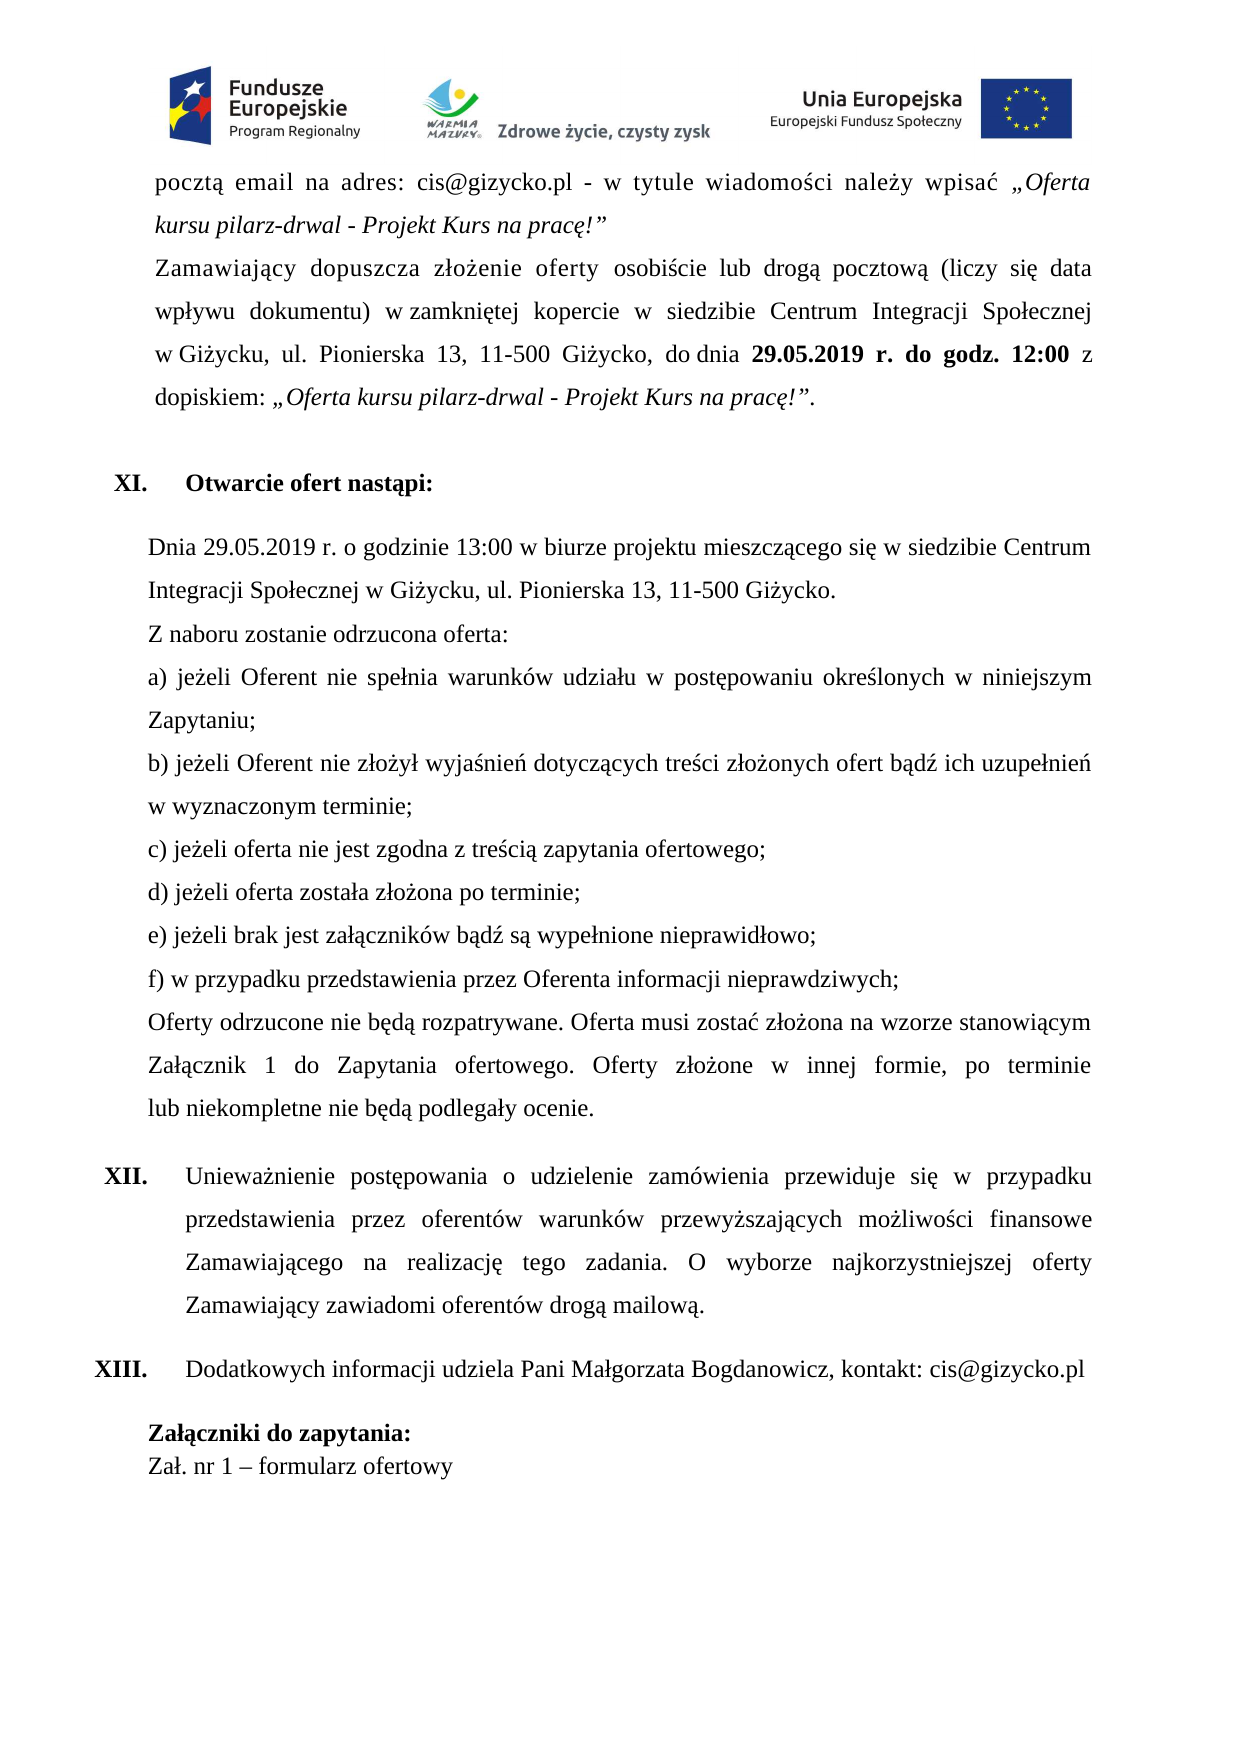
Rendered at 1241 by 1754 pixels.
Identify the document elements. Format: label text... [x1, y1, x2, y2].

text a) jeżeli Oferent nie spełnia warunków udziału w postępowaniu określonych w niniejszym Zapytaniu; [148, 662, 1093, 734]
text Zamawiający dopuszcza złożenie oferty osobiście lub drogą pocztową (liczy się data wpływu dokumentu) w zamkniętej kopercie w siedzibie Centrum Integracji Społecznej w Giżycku, ul. Pionierska 13, 11-500 Giżycko, do dnia 29.05.2019 r. do godz. 12:00 z dopiskiem: „Oferta kursu pilarz-drwal - Projekt Kurs na pracę!”. [154, 253, 1093, 411]
list Dodatkowych informacji udziela Pani Małgorzata Bogdanowicz, kontakt: cis@gizycko.pl [148, 1354, 1093, 1383]
text e) jeżeli brak jest załączników bądź są wypełnione nieprawidłowo; [148, 921, 1093, 949]
text Zał. nr 1 – formularz ofertowy [148, 1451, 1093, 1480]
text b) jeżeli Oferent nie złożył wyjaśnień dotyczących treści złożonych ofert bądź ich uzupełnień w wyznaczonym terminie; [148, 748, 1093, 820]
text d) jeżeli oferta została złożona po terminie; [148, 877, 1093, 906]
picture [149, 46, 1092, 165]
text f) w przypadku przedstawienia przez Oferenta informacji nieprawdziwych; [148, 964, 1093, 992]
text Oferty odrzucone nie będą rozpatrywane. Oferta musi zostać złożona na wzorze stanowiącym Załącznik 1 do Zapytania ofertowego. Oferty złożone w innej formie, po terminie lub niekompletne nie będą podlegały ocenie. [148, 1007, 1093, 1122]
text Załączniki do zapytania: [148, 1418, 1093, 1447]
text Z naboru zostanie odrzucona oferta: [148, 619, 1093, 647]
list Unieważnienie postępowania o udzielenie zamówienia przewiduje się w przypadku przedstawienia przez oferentów warunków przewyższających możliwości finansowe Zamawiającego na realizację tego zadania. O wyborze najkorzystniejszej oferty Zamawiający zawiadomi oferentów drogą mailową. [148, 1161, 1093, 1319]
text - pocztą email na adres: cis@gizycko.pl - w tytule wiadomości należy wpisać „Oferta kursu pilarz-drwal - Projekt Kurs na pracę!” [154, 167, 1093, 238]
list Otwarcie ofert nastąpi: [148, 468, 1093, 497]
text c) jeżeli oferta nie jest zgodna z treścią zapytania ofertowego; [148, 834, 1093, 863]
text Dnia 29.05.2019 r. o godzinie 13:00 w biurze projektu mieszczącego się w siedzibie Centrum Integracji Społecznej w Giżycku, ul. Pionierska 13, 11-500 Giżycko. [148, 532, 1093, 604]
